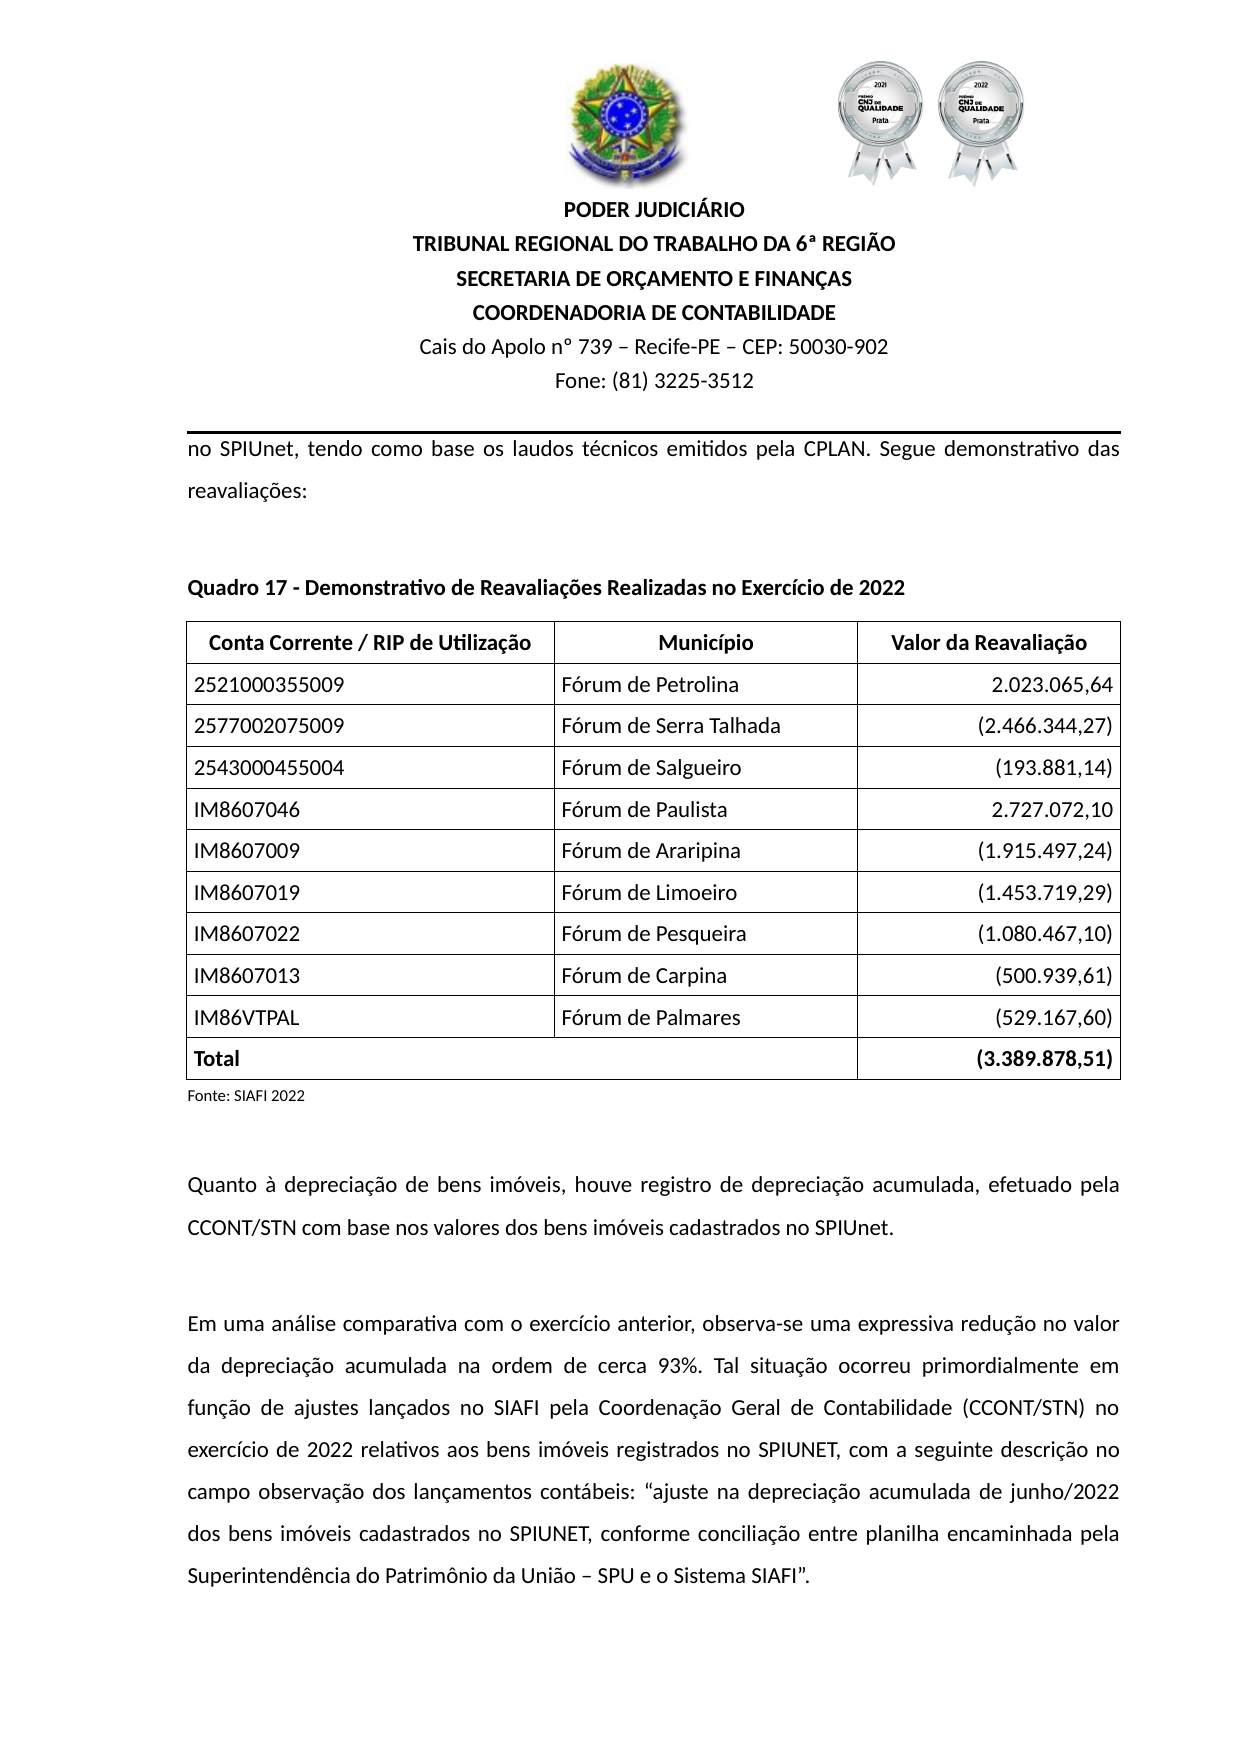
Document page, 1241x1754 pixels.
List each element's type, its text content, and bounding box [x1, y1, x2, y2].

text Quadro 17 - Demonstrativo de Reavaliações Realizadas no Exercício de 2022 [187, 573, 1121, 601]
table_header Município [555, 622, 857, 663]
table_cell Fórum de Limoeiro [555, 872, 857, 912]
table_cell (1.453.719,29) [858, 872, 1120, 912]
table_cell 2.023.065,64 [858, 664, 1120, 704]
table_cell IM8607019 [187, 872, 554, 912]
text no SPIUnet, tendo como base os laudos técnicos emitidos pela CPLAN. Segue demonstrativo das reavaliações: [187, 434, 1121, 504]
table_cell IM8607046 [187, 789, 554, 829]
table_cell Fórum de Petrolina [555, 664, 857, 704]
table_cell Fórum de Serra Talhada [555, 705, 857, 746]
table_cell (3.389.878,51) [858, 1038, 1120, 1078]
table_cell Fórum de Paulista [555, 789, 857, 829]
table_cell (500.939,61) [858, 955, 1120, 995]
table_cell 2521000355009 [187, 664, 554, 704]
table_header Conta Corrente / RIP de Utilização [187, 622, 554, 663]
table_cell IM86VTPAL [187, 996, 554, 1037]
table_cell (1.080.467,10) [858, 913, 1120, 954]
text Em uma análise comparativa com o exercício anterior, observa-se uma expressiva redução no valor da depreciação acumulada na ordem de cerca 93%. Tal situação ocorreu primordialmente em função de ajustes lançados no SIAFI pela Coordenação Geral de Contabilidade (CCONT/STN) no exercício de 2022 relativos aos bens imóveis registrados no SPIUNET, com a seguinte descrição no campo observação dos lançamentos contábeis: “ajuste na depreciação acumulada de junho/2022 dos bens imóveis cadastrados no SPIUNET, conforme conciliação entre planilha encaminhada pela Superintendência do Patrimônio da União – SPU e o Sistema SIAFI”. [187, 1309, 1121, 1589]
picture [818, 61, 1025, 188]
table_cell 2577002075009 [187, 705, 554, 746]
table_cell Fórum de Palmares [555, 996, 857, 1037]
table_cell 2.727.072,10 [858, 789, 1120, 829]
table_cell 2543000455004 [187, 747, 554, 787]
table_header Valor da Reavaliação [858, 622, 1120, 663]
text Fonte: SIAFI 2022 [187, 1086, 1121, 1106]
table_cell IM8607022 [187, 913, 554, 954]
table_cell (2.466.344,27) [858, 705, 1120, 746]
table_cell Fórum de Araripina [555, 830, 857, 871]
table_cell Fórum de Salgueiro [555, 747, 857, 787]
picture [565, 63, 689, 189]
table_cell Total [187, 1038, 857, 1078]
table_cell Fórum de Carpina [555, 955, 857, 995]
table_cell IM8607009 [187, 830, 554, 871]
table_cell Fórum de Pesqueira [555, 913, 857, 954]
table_cell (1.915.497,24) [858, 830, 1120, 871]
table_cell IM8607013 [187, 955, 554, 995]
text Quanto à depreciação de bens imóveis, houve registro de depreciação acumulada, efetuado pela CCONT/STN com base nos valores dos bens imóveis cadastrados no SPIUnet. [187, 1171, 1121, 1241]
table_cell (529.167,60) [858, 996, 1120, 1037]
table_cell (193.881,14) [858, 747, 1120, 787]
